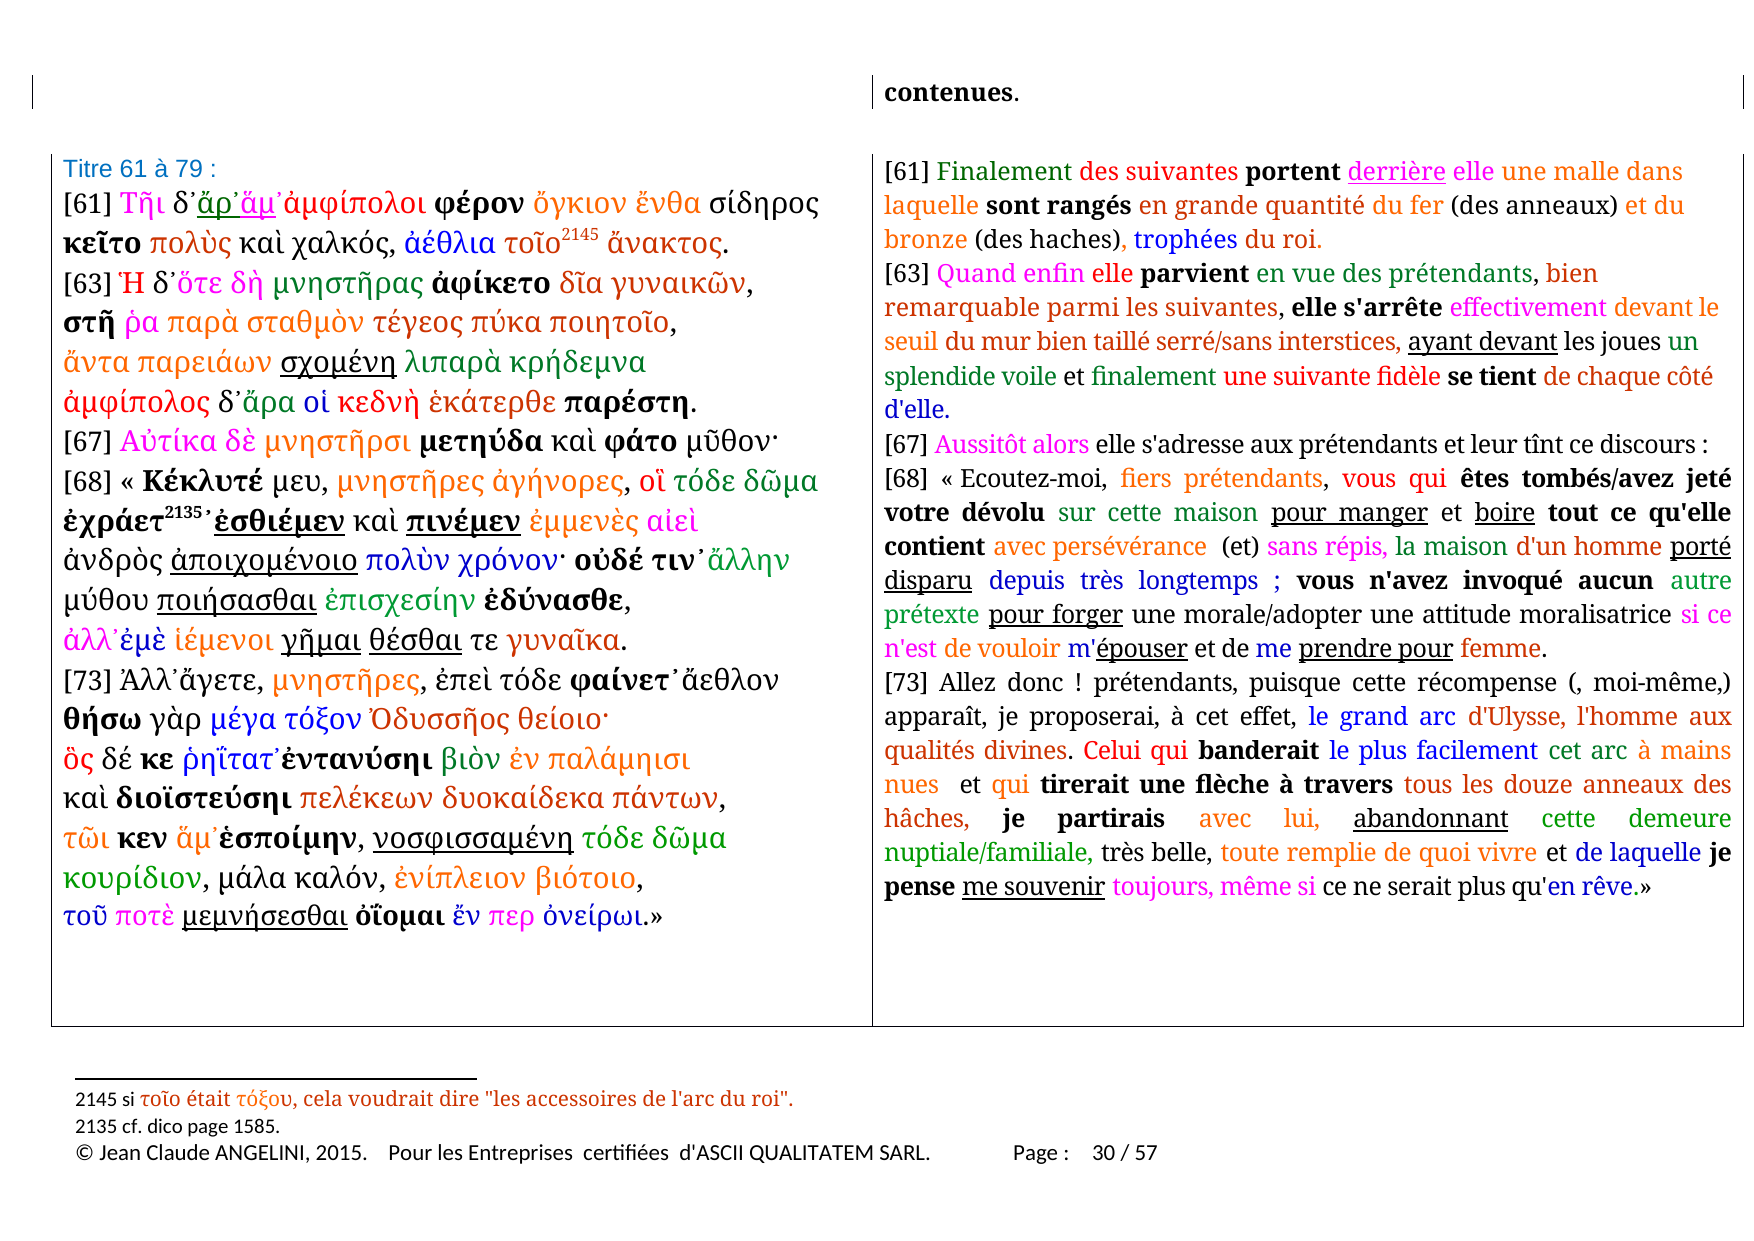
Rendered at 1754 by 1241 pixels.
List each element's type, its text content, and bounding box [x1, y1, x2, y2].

table_header contenues. [873, 75, 1743, 109]
table_header [61] Finalement des suivantes portent derrière elle une malle dans laquelle sont rangés en grande quantité du fer (des anneaux) et du bronze (des haches), trophées du roi. [63] Quand enfin elle parvient en vue des prétendants, bien remarquable parmi les suivantes, elle s'arrête effectivement devant le seuil du mur bien taillé serré/sans interstices, ayant devant les joues un splendide voile et finalement une suivante fidèle se tient de chaque côté d'elle. [67] Aussitôt alors elle s'adresse aux prétendants et leur tînt ce discours : [68] « Ecoutez-moi, fiers prétendants, vous qui êtes tombés/avez jeté votre dévolu sur cette maison pour manger et boire tout ce qu'elle contient avec persévérance (et) sans répis, la maison d'un homme porté disparu depuis très longtemps ; vous n'avez invoqué aucun autre prétexte pour forger une morale/adopter une attitude moralisatrice si ce n'est de vouloir m'épouser et de me prendre pour femme. [73] Allez donc ! prétendants, puisque cette récompense (, moi-même,) apparaît, je proposerai, à cet effet, le grand arc d'Ulysse, l'homme aux qualités divines. Celui qui banderait le plus facilement cet arc à mains nues et qui tirerait une flèche à travers tous les douze anneaux des hâches, je partirais avec lui, abandonnant cette demeure nuptiale/familiale, très belle, toute remplie de quoi vivre et de laquelle je pense me souvenir toujours, même si ce ne serait plus qu'en rêve.» [873, 154, 1743, 1026]
table_header [33, 75, 872, 109]
table_header Titre 61 à 79 : [61] Τῆι δ᾽ἄρ᾽ἅμ᾽ἀμφίπολοι φέρον ὄγκιον ἔνθα σίδηρος κεῖτο πολὺς καὶ χαλκός, ἀέθλια τοῖο ἄνακτος. [63] Ἡ δ᾽ὅτε δὴ μνηστῆρας ἀφίκετο δῖα γυναικῶν, στῆ ῥα παρὰ σταθμὸν τέγεος πύκα ποιητοῖο, ἄντα παρειάων σχομένη λιπαρὰ κρήδεμνα ἀμφίπολος δ᾽ἄρα οἱ κεδνὴ ἑκάτερθε παρέστη. [67] Αὐτίκα δὲ μνηστῆρσι μετηύδα καὶ φάτο μῦθον· [68] « Κέκλυτέ μευ, μνηστῆρες ἀγήνορες, οἳ τόδε δῶμα ἐχράετ᾽ἐσθιέμεν καὶ πινέμεν ἐμμενὲς αἰεὶ ἀνδρὸς ἀποιχομένοιο πολὺν χρόνον· οὐδέ τιν᾽ἄλλην μύθου ποιήσασθαι ἐπισχεσίην ἐδύνασθε, ἀλλ᾽ἐμὲ ἱέμενοι γῆμαι θέσθαι τε γυναῖκα. [73] Ἀλλ᾽ἄγετε, μνηστῆρες, ἐπεὶ τόδε φαίνετ᾽ἄεθλον θήσω γὰρ μέγα τόξον Ὀδυσσῆος θείοιο· ὃς δέ κε ῥηΐτατ᾽ἐντανύσηι βιὸν ἐν παλάμηισι καὶ διοϊστεύσηι πελέκεων δυοκαίδεκα πάντων, τῶι κεν ἅμ᾽ἑσποίμην, νοσφισσαμένη τόδε δῶμα κουρίδιον, μάλα καλόν, ἐνίπλειον βιότοιο, τοῦ ποτὲ μεμνήσεσθαι ὀΐομαι ἔν περ ὀνείρωι.» [52, 154, 872, 1026]
